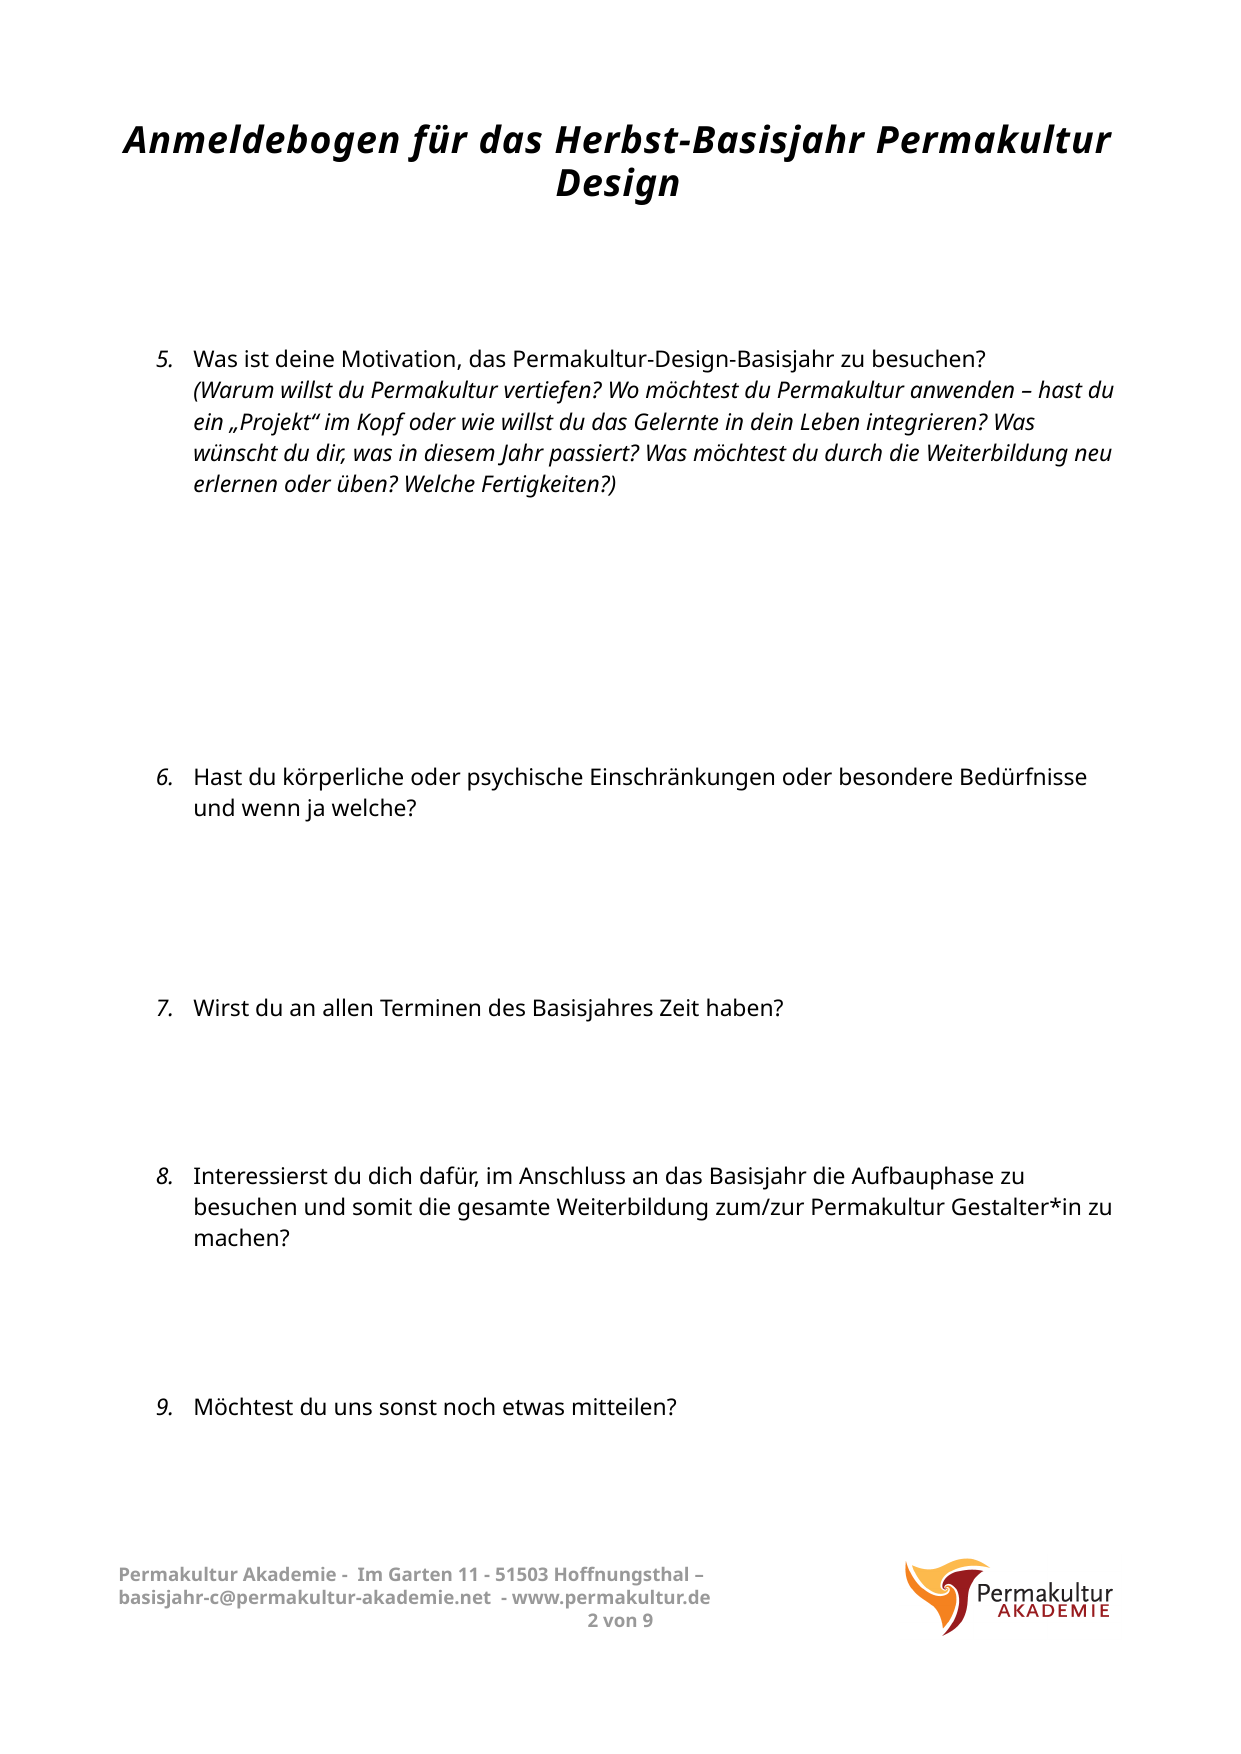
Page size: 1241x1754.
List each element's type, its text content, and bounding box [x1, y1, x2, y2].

list Wirst du an allen Terminen des Basisjahres Zeit haben? [156, 991, 1122, 1147]
list Hast du körperliche oder psychische Einschränkungen oder besondere Bedürfnisse und wenn ja welche? [156, 761, 1122, 979]
list Möchtest du uns sonst noch etwas mitteilen? [156, 1390, 1122, 1546]
list Was ist deine Motivation, das Permakultur-Design-Basisjahr zu besuchen? (Warum willst du Permakultur vertiefen? Wo möchtest du Permakultur anwenden – hast du ein „Projekt“ im Kopf oder wie willst du das Gelernte in dein Leben integrieren? Was wünscht du dir, was in diesem Jahr passiert? Was möchtest du durch die Weiterbildung neu erlernen oder üben? Welche Fertigkeiten?) [156, 342, 1122, 749]
list [156, 206, 1122, 331]
list Interessierst du dich dafür, im Anschluss an das Basisjahr die Aufbauphase zu besuchen und somit die gesamte Weiterbildung zum/zur Permakultur Gestalter*in zu machen? [156, 1159, 1122, 1378]
